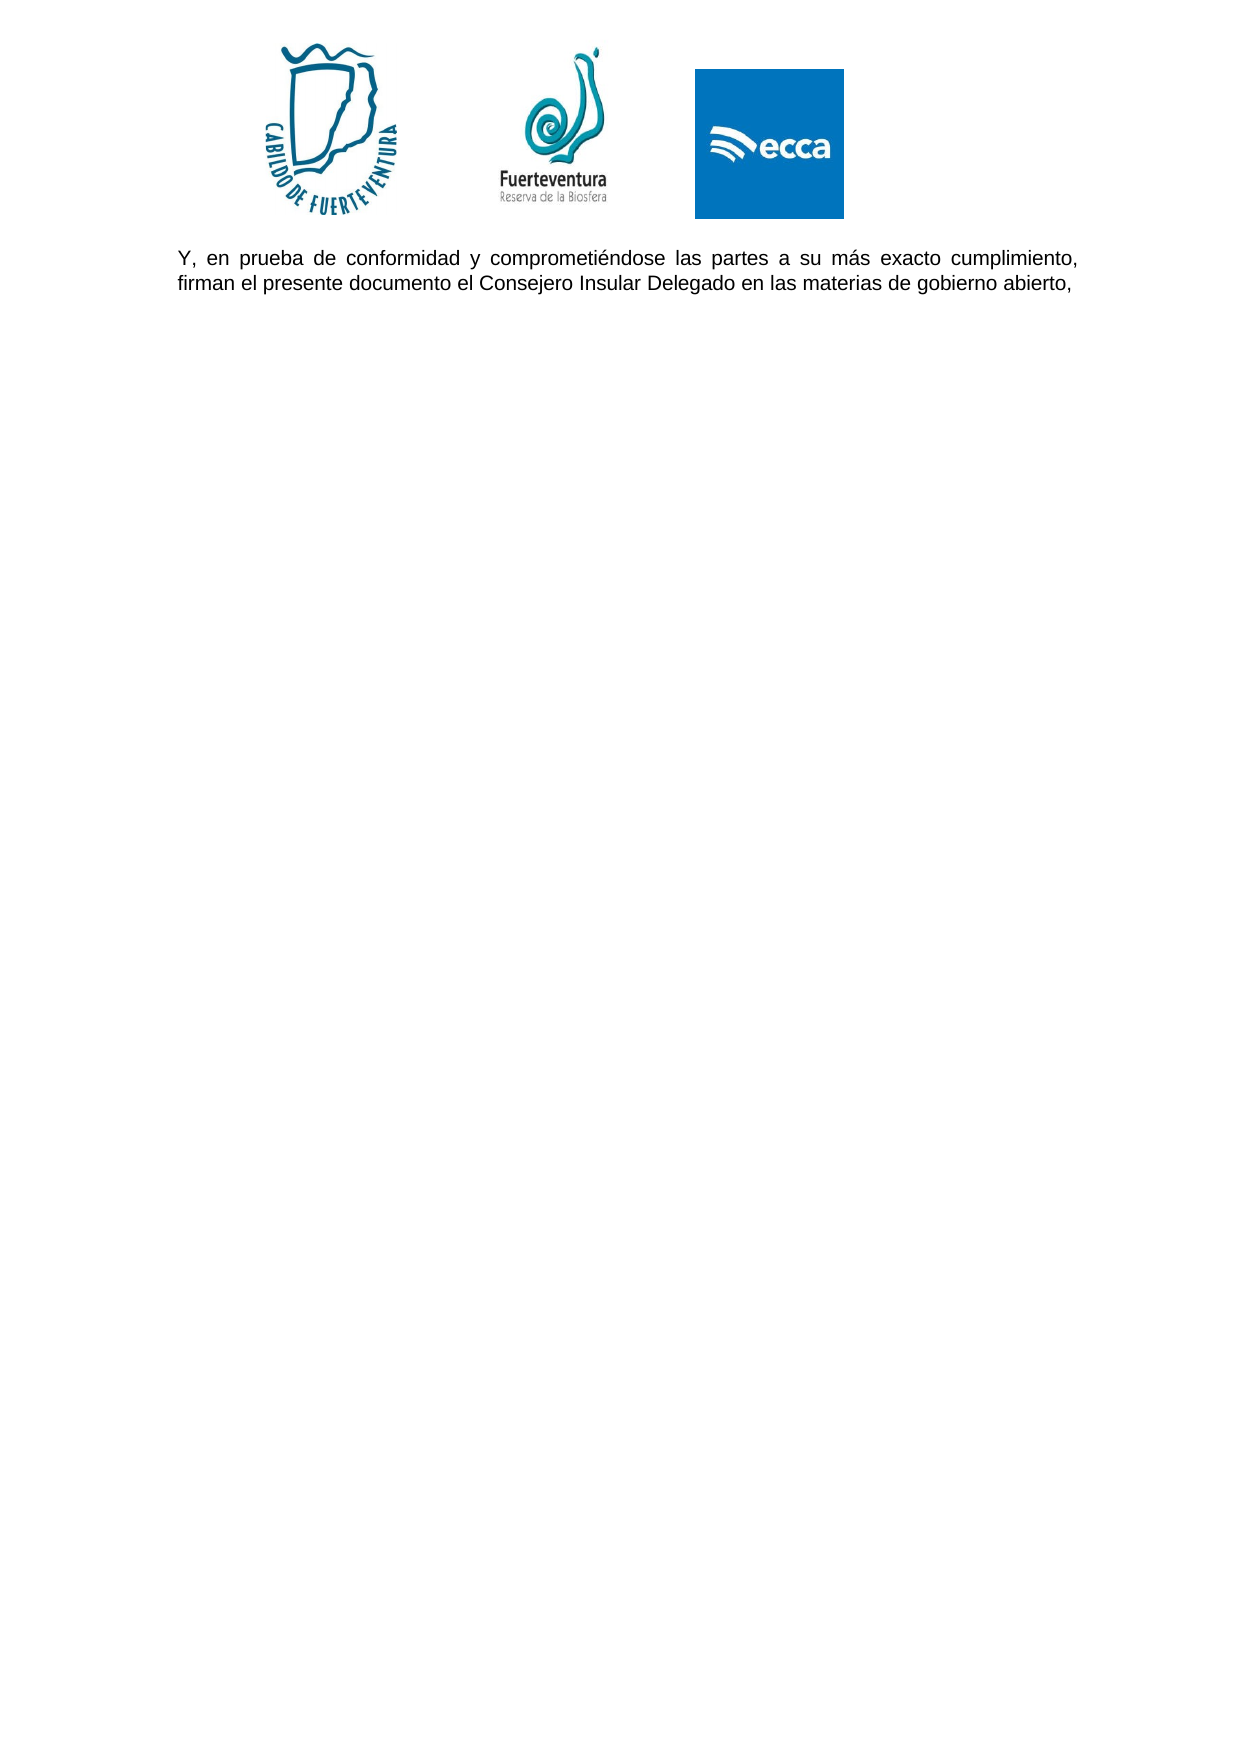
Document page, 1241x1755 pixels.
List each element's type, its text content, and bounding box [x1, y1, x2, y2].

text Y, en prueba de conformidad y comprometiéndose las partes a su más exacto cumplimiento, firman el presente documento el Consejero Insular Delegado en las materias de gobierno abierto, [177, 246, 1078, 294]
